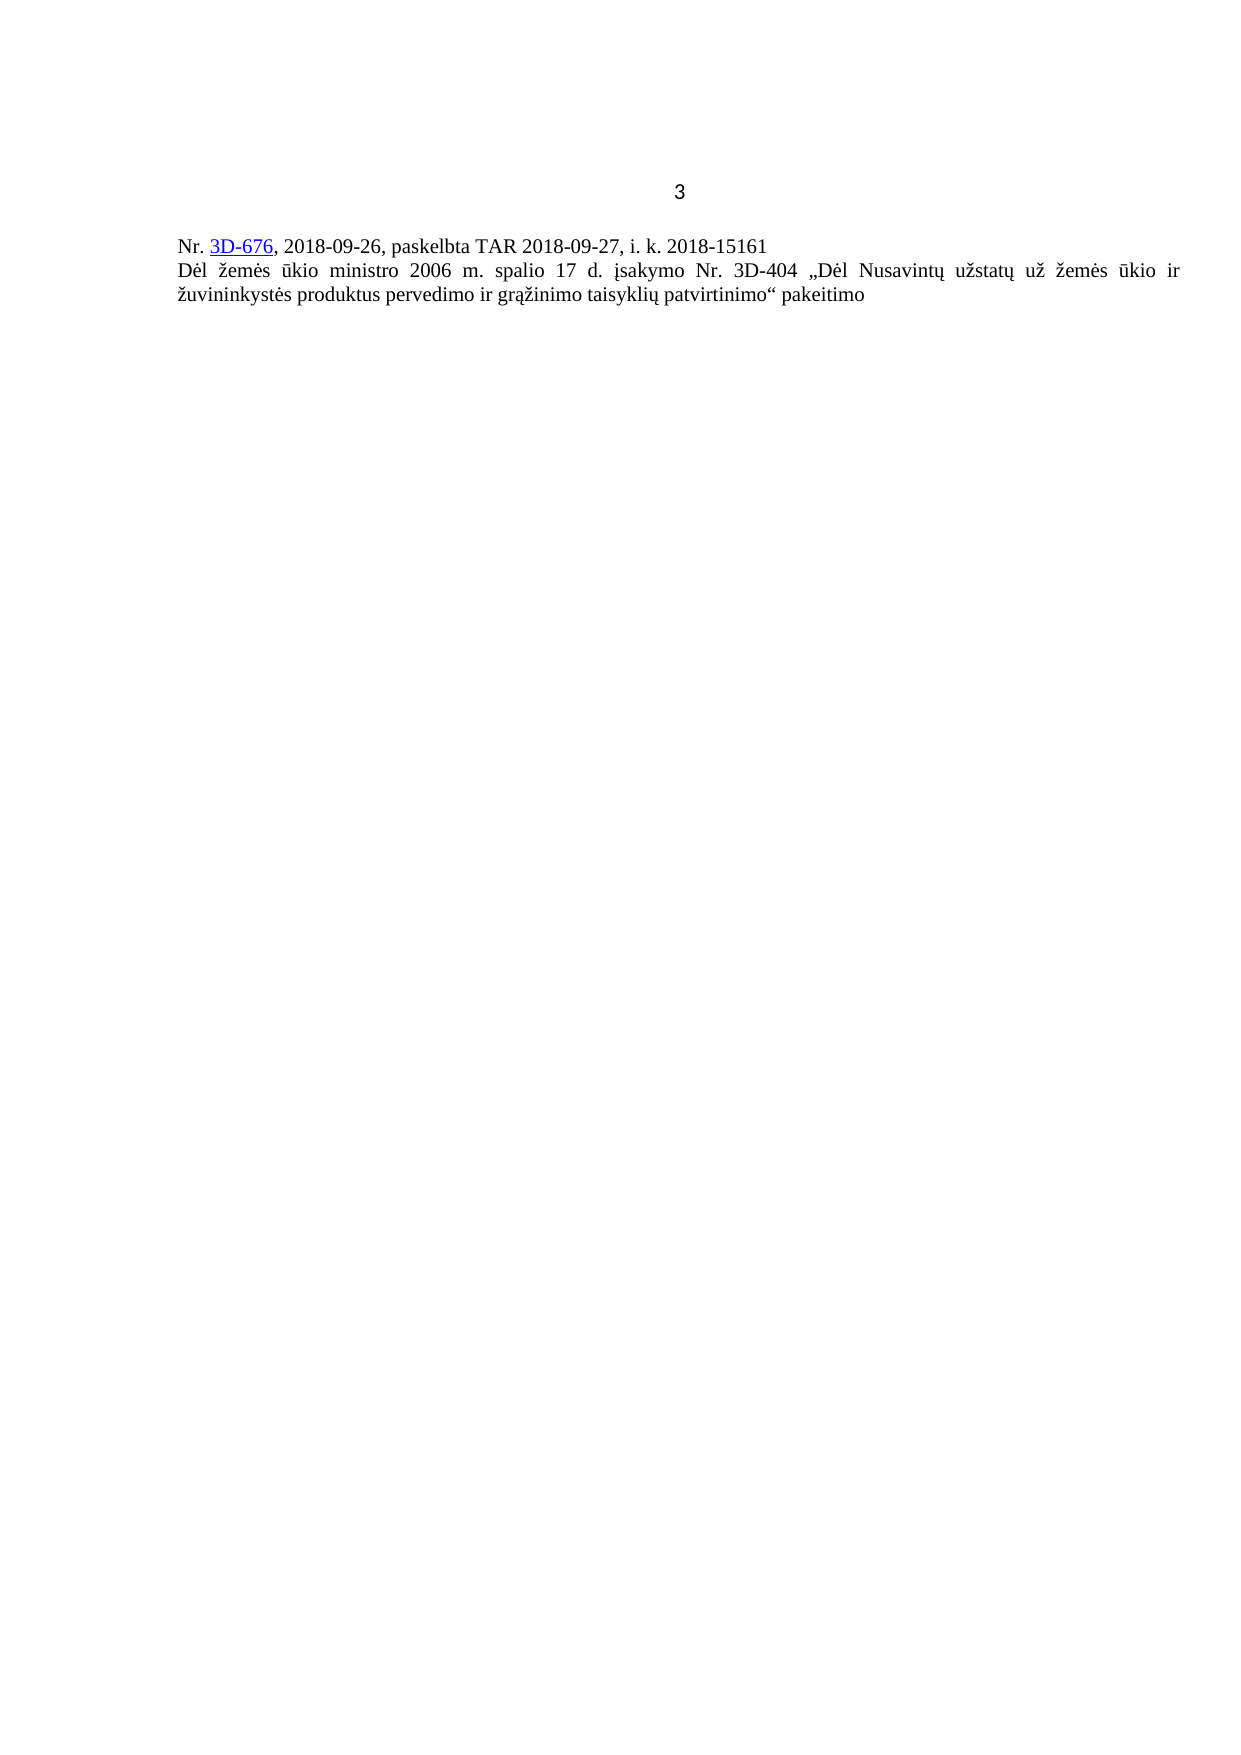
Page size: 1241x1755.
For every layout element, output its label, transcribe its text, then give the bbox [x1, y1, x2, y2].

text Nr. 3D-676, 2018-09-26, paskelbta TAR 2018-09-27, i. k. 2018-15161 [177, 234, 1181, 258]
text Dėl žemės ūkio ministro 2006 m. spalio 17 d. įsakymo Nr. 3D-404 „Dėl Nusavintų užstatų už žemės ūkio ir žuvininkystės produktus pervedimo ir grąžinimo taisyklių patvirtinimo“ pakeitimo [177, 258, 1181, 306]
